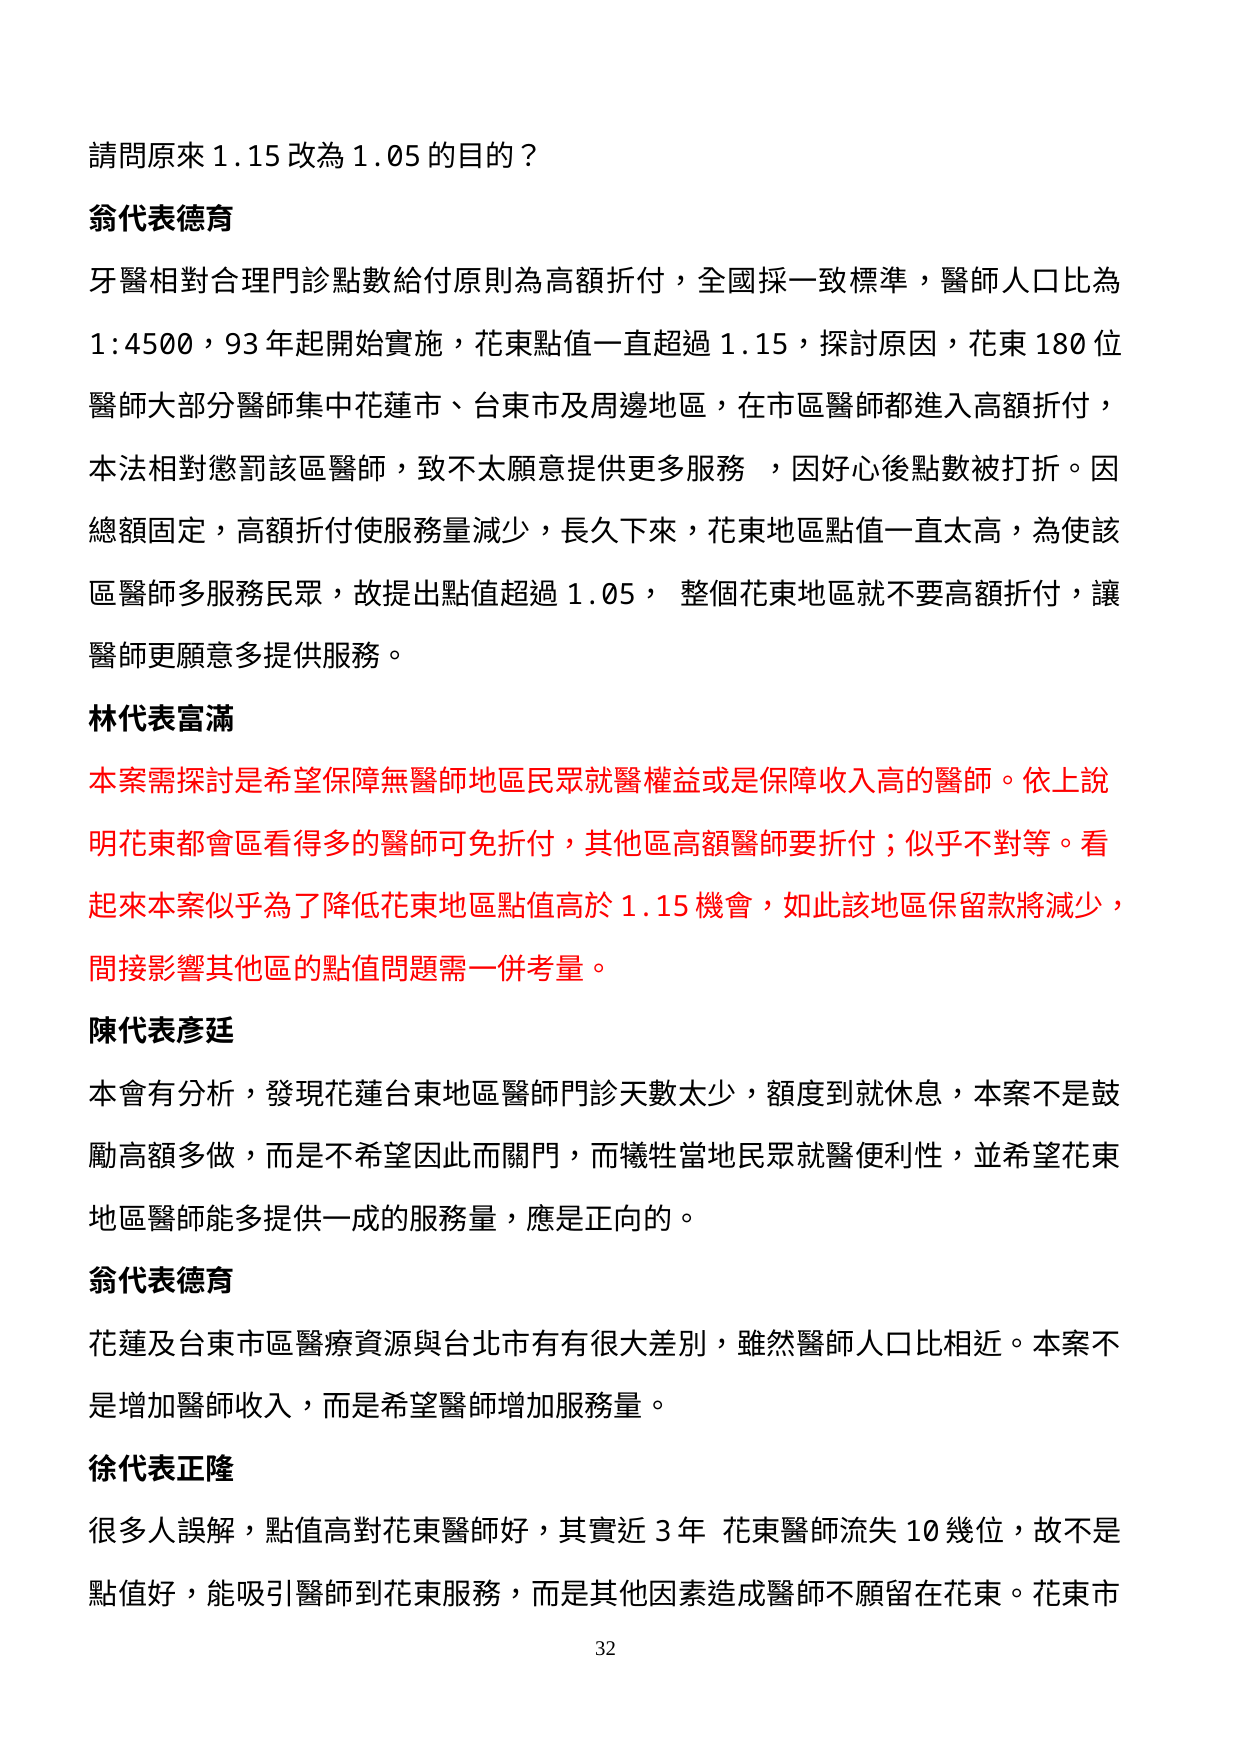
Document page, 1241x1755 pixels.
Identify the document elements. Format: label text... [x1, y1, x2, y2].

text 本會有分析，發現花蓮台東地區醫師門診天數太少，額度到就休息，本案不是鼓勵高額多做，而是不希望因此而關門，而犧牲當地民眾就醫便利性，並希望花東地區醫師能多提供一成的服務量，應是正向的。 [89, 1050, 1122, 1237]
text 很多人誤解，點值高對花東醫師好，其實近3年 花東醫師流失10幾位，故不是點值好，能吸引醫師到花東服務，而是其他因素造成醫師不願留在花東。花東市 [89, 1487, 1122, 1612]
text 徐代表正隆 [89, 1425, 1122, 1487]
text 花蓮及台東市區醫療資源與台北市有有很大差別，雖然醫師人口比相近。本案不是增加醫師收入，而是希望醫師增加服務量。 [89, 1300, 1122, 1425]
text 陳代表彥廷 [89, 987, 1122, 1050]
text 本案需探討是希望保障無醫師地區民眾就醫權益或是保障收入高的醫師。依上說明花東都會區看得多的醫師可免折付，其他區高額醫師要折付；似乎不對等。看起來本案似乎為了降低花東地區點值高於1.15機會，如此該地區保留款將減少，間接影響其他區的點值問題需一併考量。 [89, 737, 1122, 987]
text 林代表富滿 [89, 675, 1122, 737]
text 請問原來1.15改為1.05的目的？ [89, 112, 1122, 175]
text 牙醫相對合理門診點數給付原則為高額折付，全國採一致標準，醫師人口比為1:4500，93年起開始實施，花東點值一直超過1.15，探討原因，花東180位醫師大部分醫師集中花蓮市、台東市及周邊地區，在市區醫師都進入高額折付，本法相對懲罰該區醫師，致不太願意提供更多服務 ，因好心後點數被打折。因總額固定，高額折付使服務量減少，長久下來，花東地區點值一直太高，為使該區醫師多服務民眾，故提出點值超過1.05， 整個花東地區就不要高額折付，讓醫師更願意多提供服務。 [89, 237, 1122, 675]
text 翁代表德育 [89, 175, 1122, 237]
text 翁代表德育 [89, 1237, 1122, 1300]
